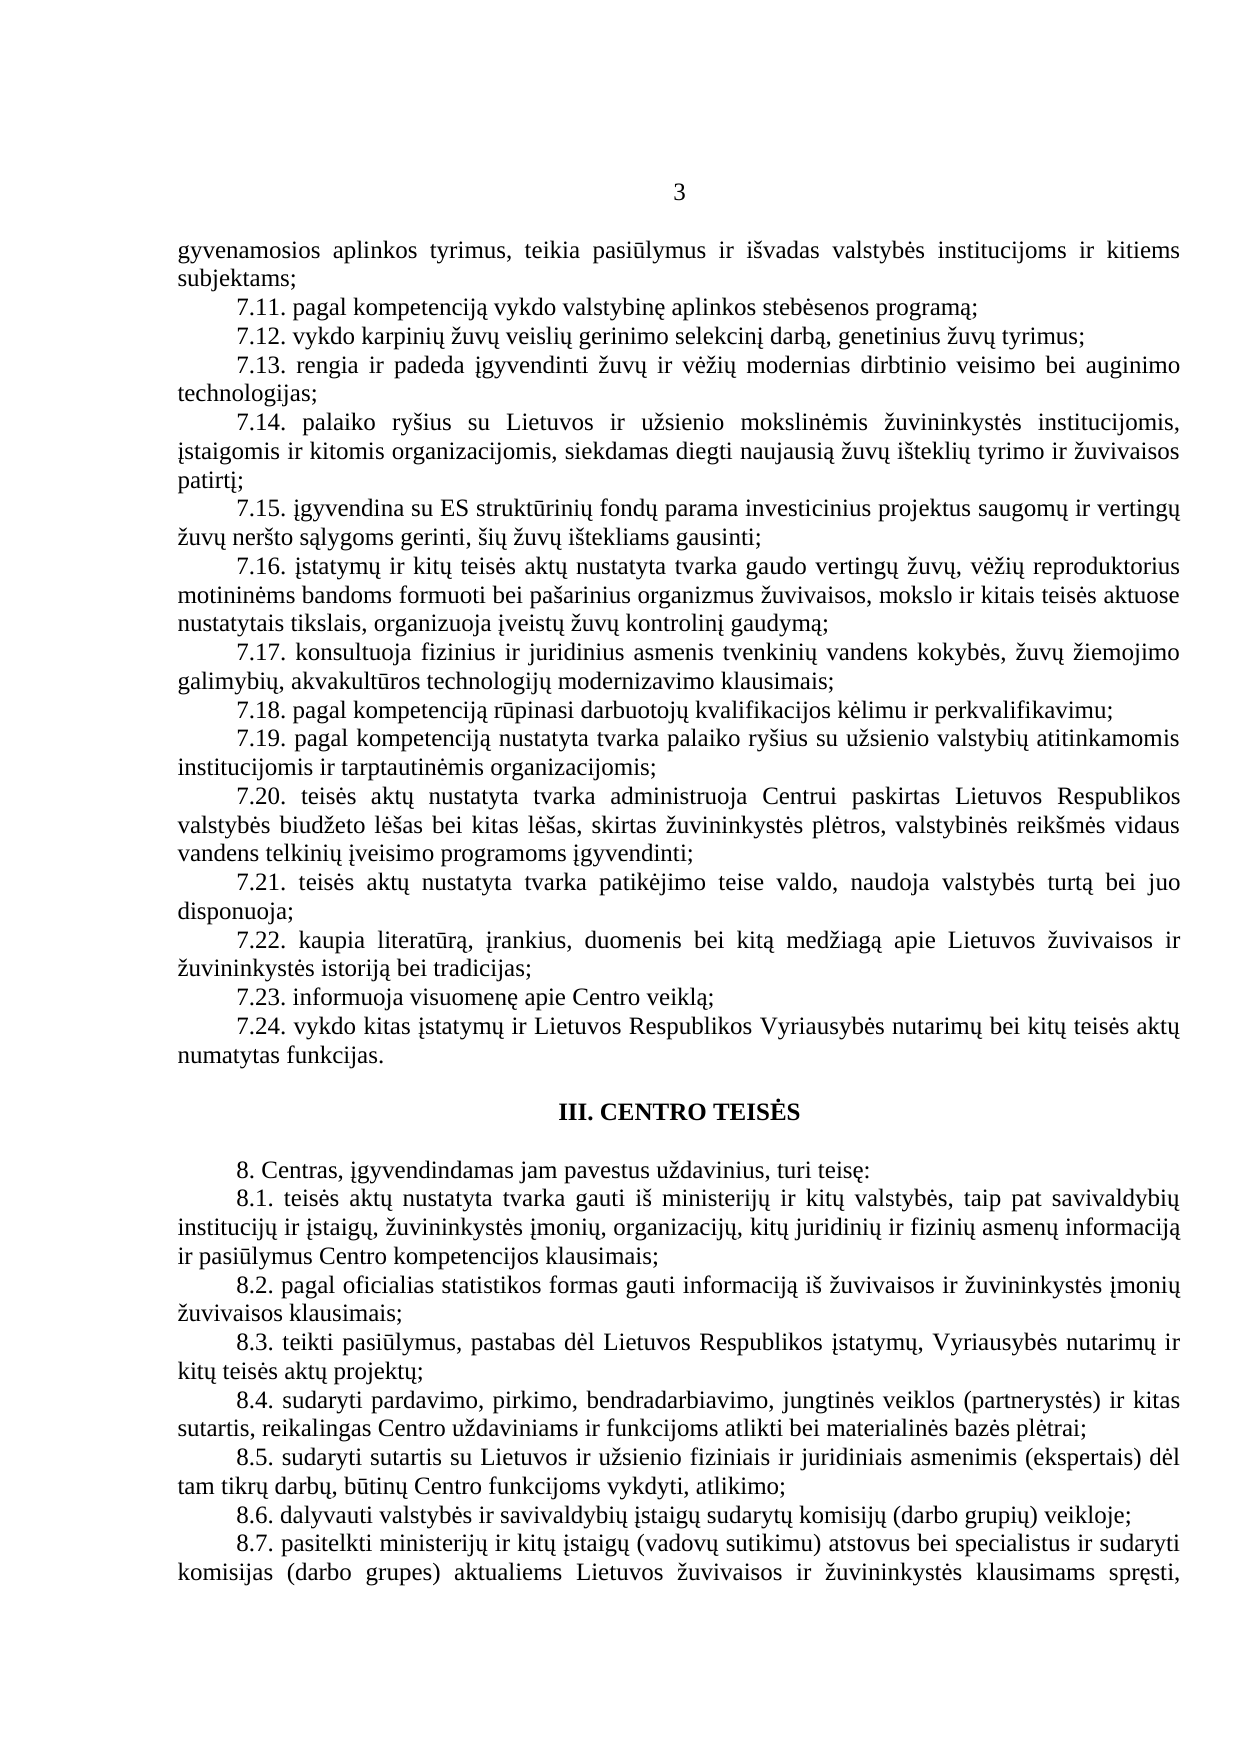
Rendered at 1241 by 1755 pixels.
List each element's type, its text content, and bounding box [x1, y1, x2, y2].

text 7.21. teisės aktų nustatyta tvarka patikėjimo teise valdo, naudoja valstybės turtą bei juo disponuoja; [177, 867, 1181, 925]
text 8.3. teikti pasiūlymus, pastabas dėl Lietuvos Respublikos įstatymų, Vyriausybės nutarimų ir kitų teisės aktų projektų; [177, 1327, 1181, 1385]
text 8.5. sudaryti sutartis su Lietuvos ir užsienio fiziniais ir juridiniais asmenimis (ekspertais) dėl tam tikrų darbų, būtinų Centro funkcijoms vykdyti, atlikimo; [177, 1442, 1181, 1500]
text 7.12. vykdo karpinių žuvų veislių gerinimo selekcinį darbą, genetinius žuvų tyrimus; [177, 321, 1181, 350]
text 7.11. pagal kompetenciją vykdo valstybinę aplinkos stebėsenos programą; [177, 292, 1181, 321]
text 7.20. teisės aktų nustatyta tvarka administruoja Centrui paskirtas Lietuvos Respublikos valstybės biudžeto lėšas bei kitas lėšas, skirtas žuvininkystės plėtros, valstybinės reikšmės vidaus vandens telkinių įveisimo programoms įgyvendinti; [177, 781, 1181, 867]
text 8.2. pagal oficialias statistikos formas gauti informaciją iš žuvivaisos ir žuvininkystės įmonių žuvivaisos klausimais; [177, 1270, 1181, 1327]
text 7.24. vykdo kitas įstatymų ir Lietuvos Respublikos Vyriausybės nutarimų bei kitų teisės aktų numatytas funkcijas. [177, 1011, 1181, 1068]
text 7.19. pagal kompetenciją nustatyta tvarka palaiko ryšius su užsienio valstybių atitinkamomis institucijomis ir tarptautinėmis organizacijomis; [177, 723, 1181, 781]
text 8.7. pasitelkti ministerijų ir kitų įstaigų (vadovų sutikimu) atstovus bei specialistus ir sudaryti komisijas (darbo grupes) aktualiems Lietuvos žuvivaisos ir žuvininkystės klausimams spręsti, [177, 1528, 1181, 1586]
text 7.23. informuoja visuomenę apie Centro veiklą; [177, 982, 1181, 1011]
text gyvenamosios aplinkos tyrimus, teikia pasiūlymus ir išvadas valstybės institucijoms ir kitiems subjektams; [177, 235, 1181, 292]
text 7.17. konsultuoja fizinius ir juridinius asmenis tvenkinių vandens kokybės, žuvų žiemojimo galimybių, akvakultūros technologijų modernizavimo klausimais; [177, 637, 1181, 695]
text 8.4. sudaryti pardavimo, pirkimo, bendradarbiavimo, jungtinės veiklos (partnerystės) ir kitas sutartis, reikalingas Centro uždaviniams ir funkcijoms atlikti bei materialinės bazės plėtrai; [177, 1385, 1181, 1442]
text 7.13. rengia ir padeda įgyvendinti žuvų ir vėžių modernias dirbtinio veisimo bei auginimo technologijas; [177, 350, 1181, 407]
text 8.1. teisės aktų nustatyta tvarka gauti iš ministerijų ir kitų valstybės, taip pat savivaldybių institucijų ir įstaigų, žuvininkystės įmonių, organizacijų, kitų juridinių ir fizinių asmenų informaciją ir pasiūlymus Centro kompetencijos klausimais; [177, 1183, 1181, 1270]
text 7.15. įgyvendina su ES struktūrinių fondų parama investicinius projektus saugomų ir vertingų žuvų neršto sąlygoms gerinti, šių žuvų ištekliams gausinti; [177, 493, 1181, 551]
text 7.18. pagal kompetenciją rūpinasi darbuotojų kvalifikacijos kėlimu ir perkvalifikavimu; [177, 695, 1181, 723]
text 7.14. palaiko ryšius su Lietuvos ir užsienio mokslinėmis žuvininkystės institucijomis, įstaigomis ir kitomis organizacijomis, siekdamas diegti naujausią žuvų išteklių tyrimo ir žuvivaisos patirtį; [177, 407, 1181, 493]
text 7.22. kaupia literatūrą, įrankius, duomenis bei kitą medžiagą apie Lietuvos žuvivaisos ir žuvininkystės istoriją bei tradicijas; [177, 925, 1181, 982]
text 8.6. dalyvauti valstybės ir savivaldybių įstaigų sudarytų komisijų (darbo grupių) veikloje; [177, 1500, 1181, 1528]
text 7.16. įstatymų ir kitų teisės aktų nustatyta tvarka gaudo vertingų žuvų, vėžių reproduktorius motininėms bandoms formuoti bei pašarinius organizmus žuvivaisos, mokslo ir kitais teisės aktuose nustatytais tikslais, organizuoja įveistų žuvų kontrolinį gaudymą; [177, 551, 1181, 637]
text 8. Centras, įgyvendindamas jam pavestus uždavinius, turi teisę: [177, 1155, 1181, 1183]
text III. CENTRO TEISĖS [177, 1097, 1181, 1126]
